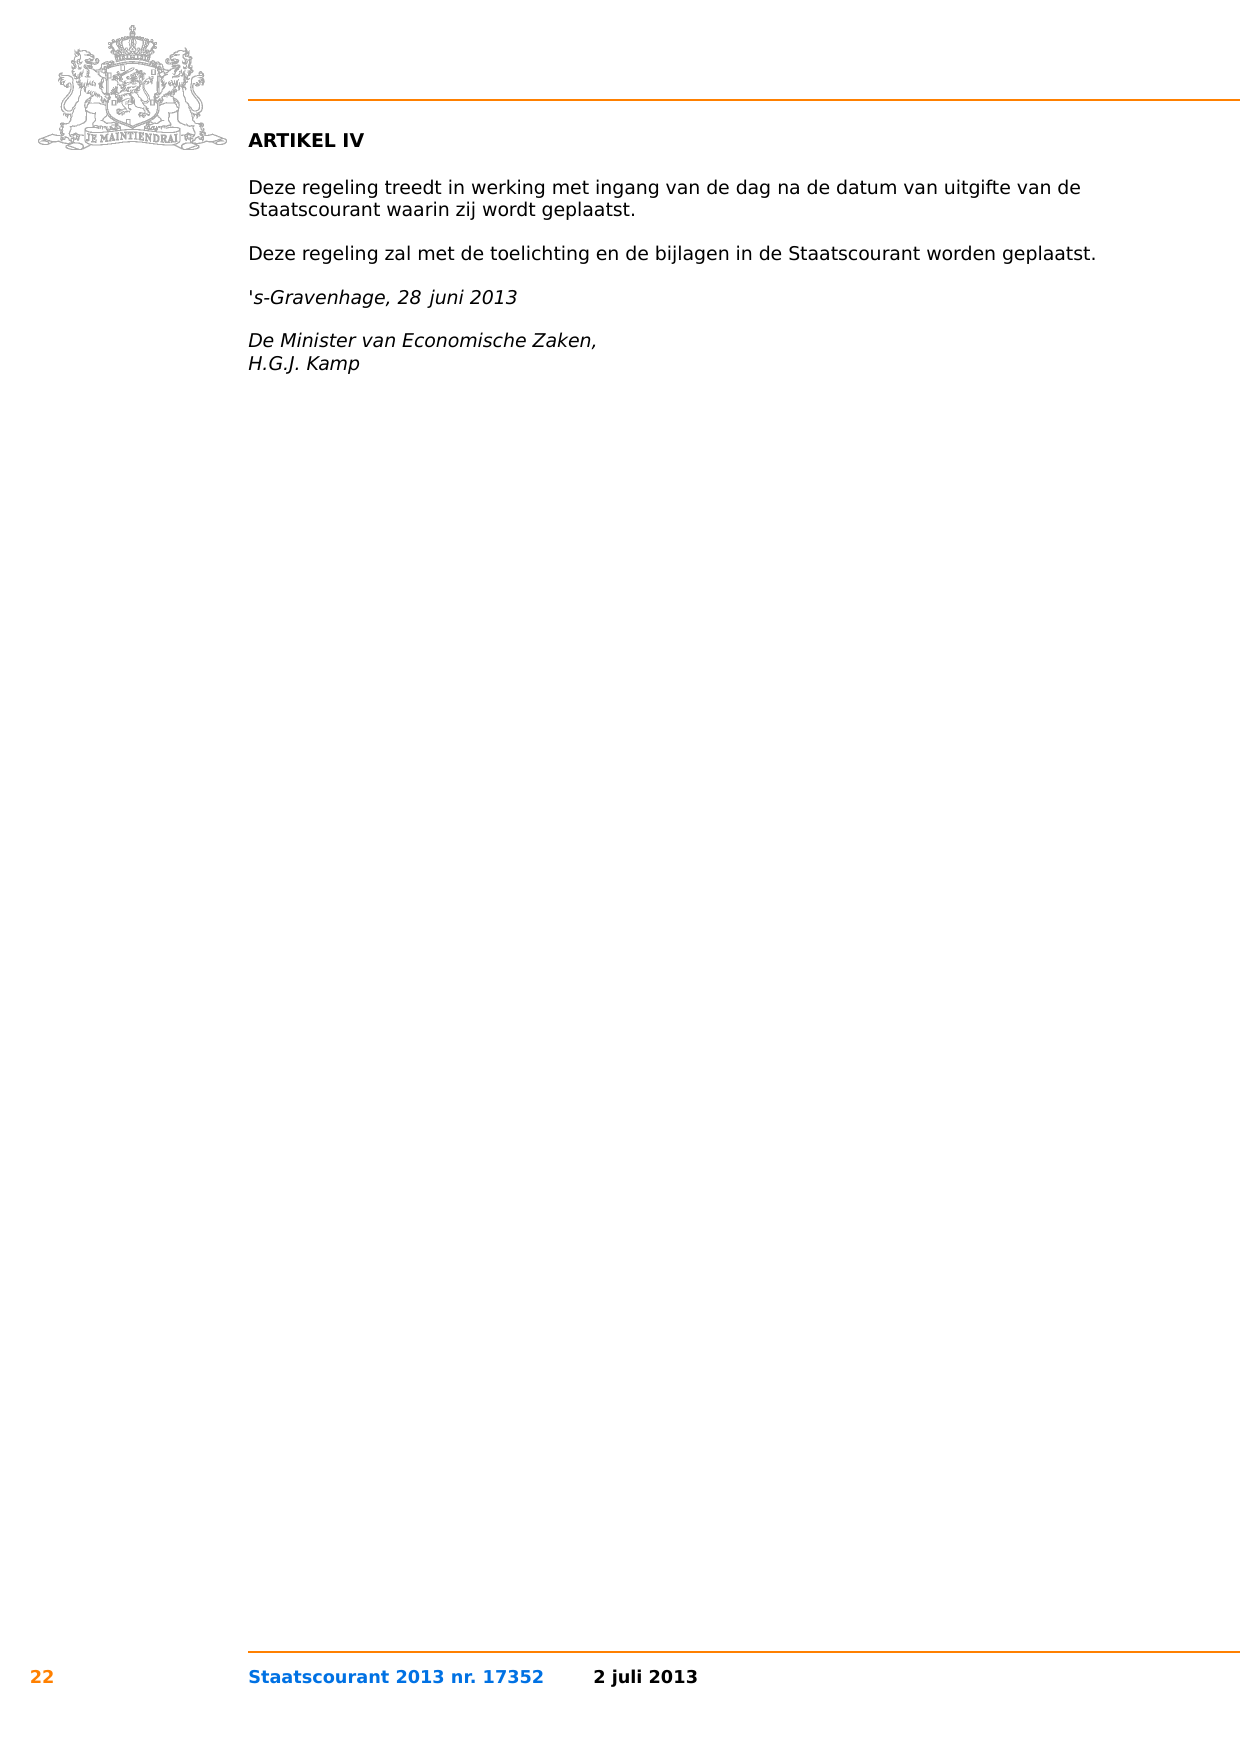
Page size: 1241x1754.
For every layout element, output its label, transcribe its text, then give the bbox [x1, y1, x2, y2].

text Deze regeling zal met de toelichting en de bijlagen in de Staatscourant worden geplaatst. [248, 243, 1163, 265]
picture [38, 25, 227, 150]
text De Minister van Economische Zaken, H.G.J. Kamp [248, 330, 1163, 374]
subtitle ARTIKEL IV [248, 130, 1163, 152]
text Deze regeling treedt in werking met ingang van de dag na de datum van uitgifte van de Staatscourant waarin zij wordt geplaatst. [248, 177, 1163, 221]
text 's-Gravenhage, 28 juni 2013 [248, 287, 1163, 308]
